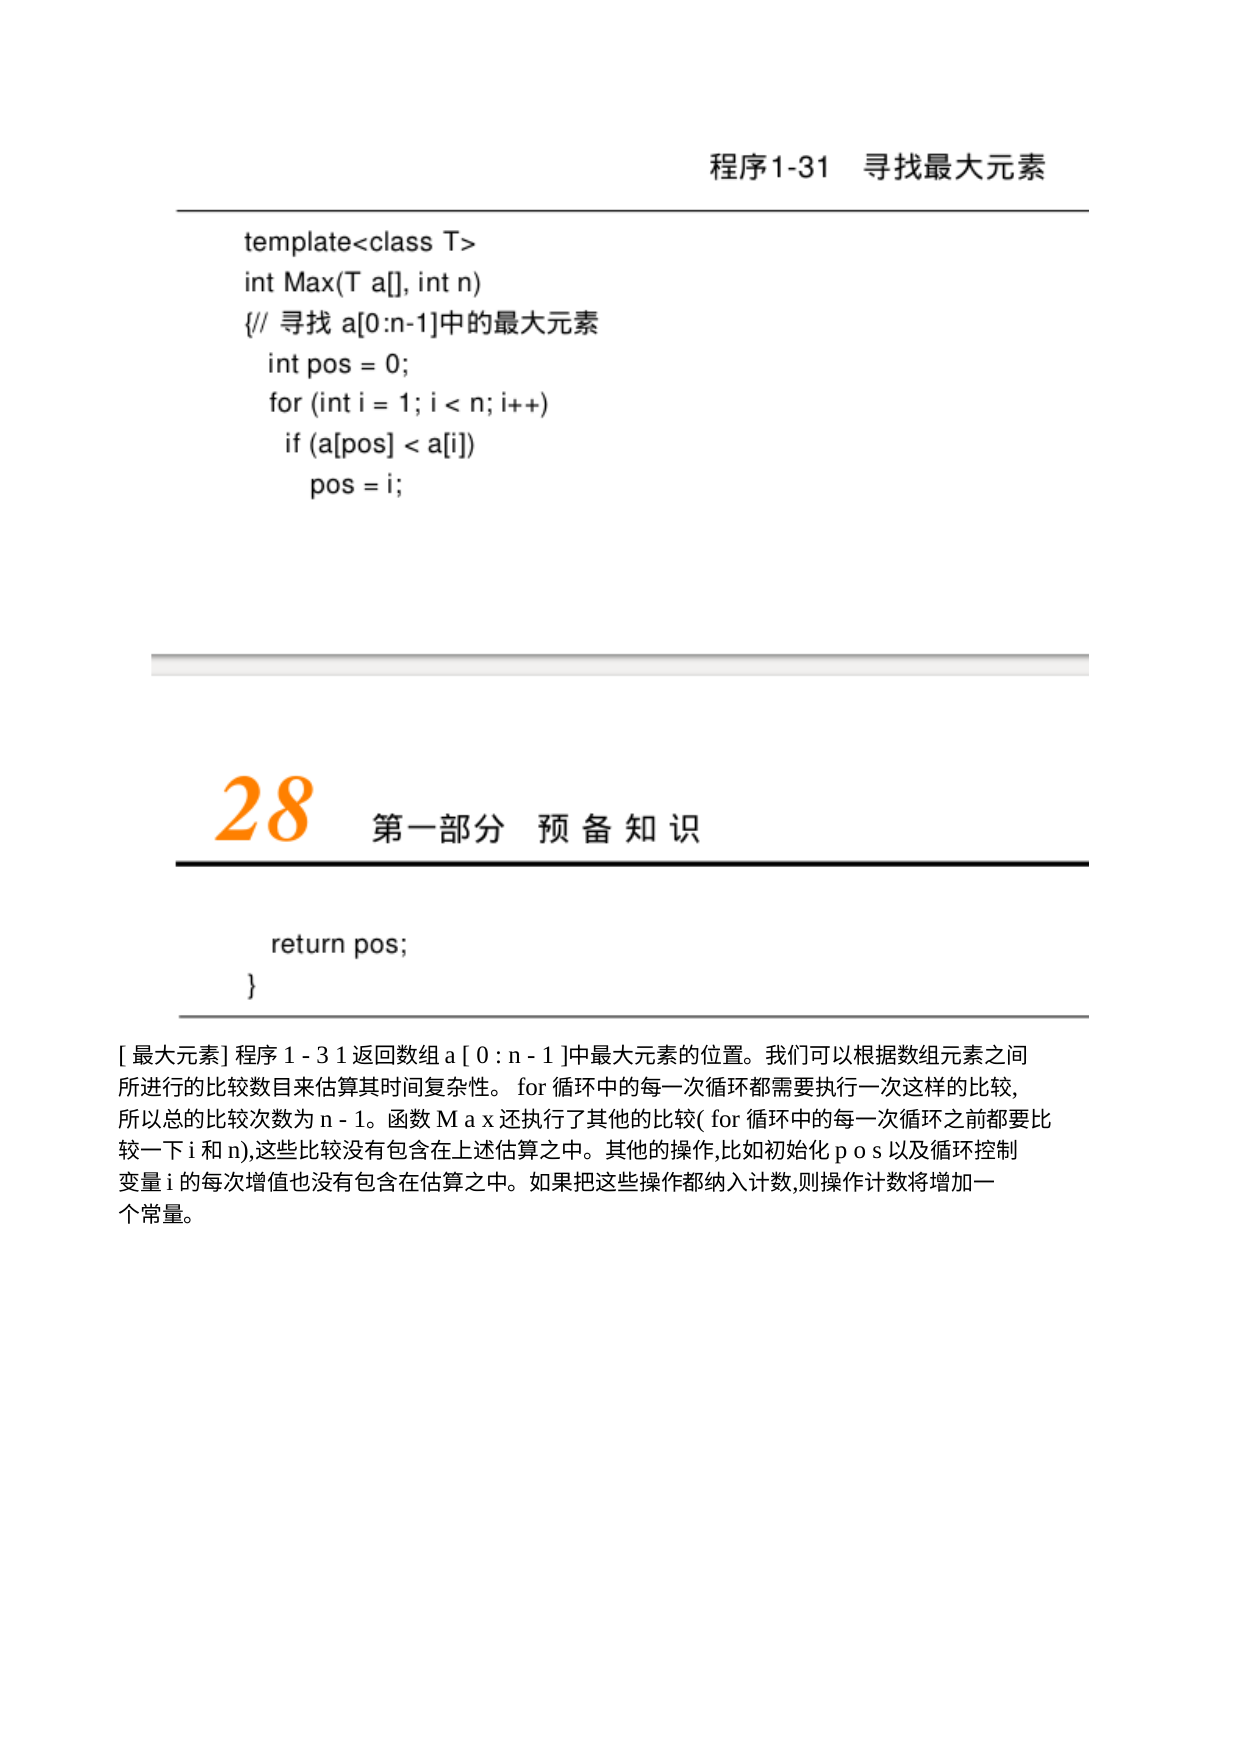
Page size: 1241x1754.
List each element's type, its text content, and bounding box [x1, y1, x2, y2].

text 变量i 的每次增值也没有包含在估算之中。如果把这些操作都纳入计数,则操作计数将增加一 [118, 1165, 1122, 1197]
picture [151, 118, 1089, 1039]
text 所进行的比较数目来估算其时间复杂性。 for 循环中的每一次循环都需要执行一次这样的比较, [118, 1070, 1122, 1102]
text 个常量。 [118, 1197, 1122, 1228]
text [ 最大元素] 程序1 - 3 1返回数组a [ 0 : n - 1 ]中最大元素的位置。我们可以根据数组元素之间 [118, 118, 1122, 1070]
text 较一下i 和n),这些比较没有包含在上述估算之中。其他的操作,比如初始化 p o s以及循环控制 [118, 1133, 1122, 1165]
text 所以总的比较次数为 n - 1。函数M a x还执行了其他的比较( for 循环中的每一次循环之前都要比 [118, 1102, 1122, 1133]
